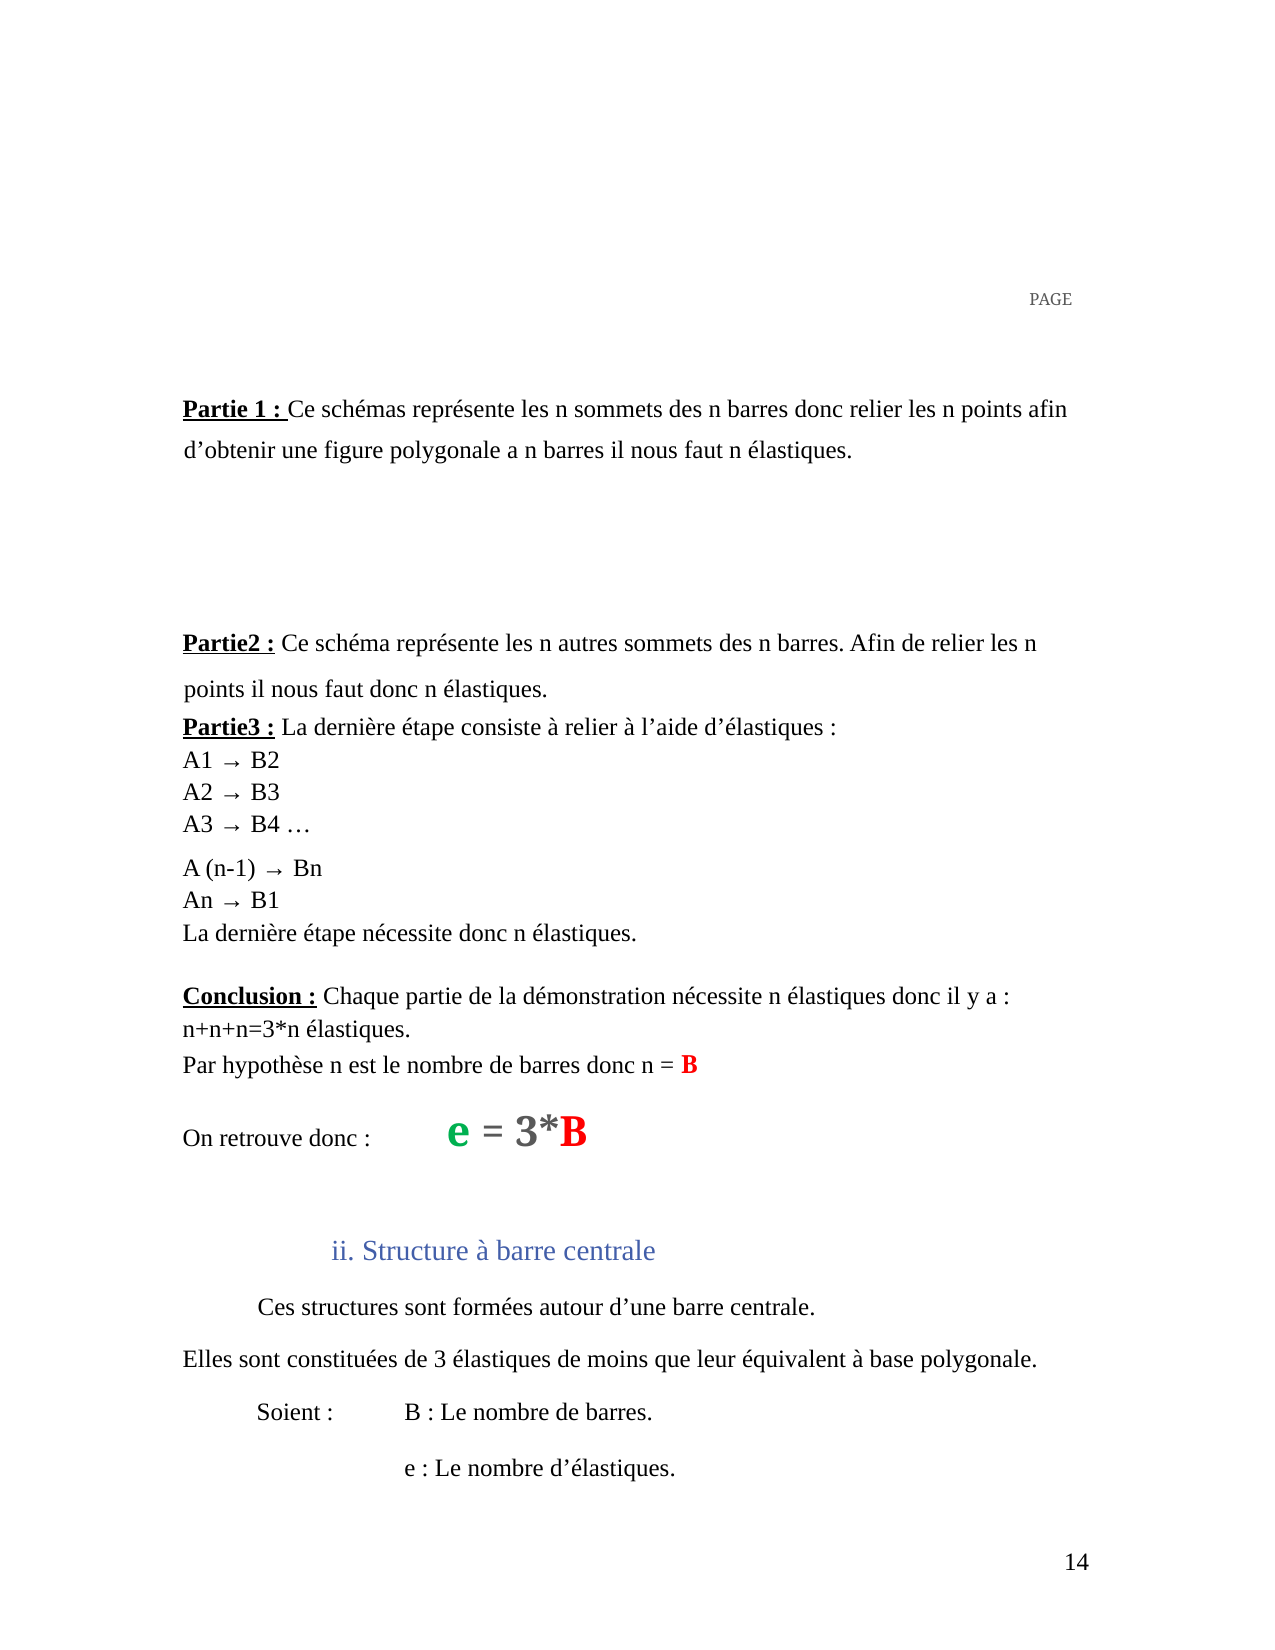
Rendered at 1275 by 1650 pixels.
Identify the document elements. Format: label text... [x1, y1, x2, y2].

text A3 → B4 … [182, 809, 311, 838]
text A (n-1) → Bn [182, 853, 1089, 882]
text Partie 1 : Ce schémas représente les n sommets des n barres donc relier les n points afin d’obtenir une figure polygonale a n barres il nous faut n élastiques. [182, 394, 1068, 465]
subtitle ii. Structure à barre centrale [331, 1233, 1091, 1266]
text On retrouve donc : e = 3*B [182, 1102, 1089, 1158]
text A2 → B3 [182, 777, 1089, 806]
text La dernière étape nécessite donc n élastiques. [182, 918, 1089, 947]
text Soient : B : Le nombre de barres. e : Le nombre d’élastiques. [182, 1397, 725, 1482]
text Par hypothèse n est le nombre de barres donc n = B [182, 1046, 1089, 1080]
text A1 → B2 [182, 745, 1089, 773]
text Partie2 : Ce schéma représente les n autres sommets des n barres. Afin de relier les n points il nous faut donc n élastiques. [182, 628, 1038, 707]
text Conclusion : Chaque partie de la démonstration nécessite n élastiques donc il y a : [182, 981, 1089, 1010]
text Partie3 : La dernière étape consiste à relier à l’aide d’élastiques : [182, 712, 1089, 741]
text n+n+n=3*n élastiques. [182, 1014, 1089, 1043]
text PAGE [182, 288, 1076, 311]
text An → B1 [182, 886, 1089, 914]
text Ces structures sont formées autour d’une barre centrale. [257, 1292, 1089, 1321]
text Elles sont constituées de 3 élastiques de moins que leur équivalent à base polygonale. [182, 1344, 1089, 1373]
